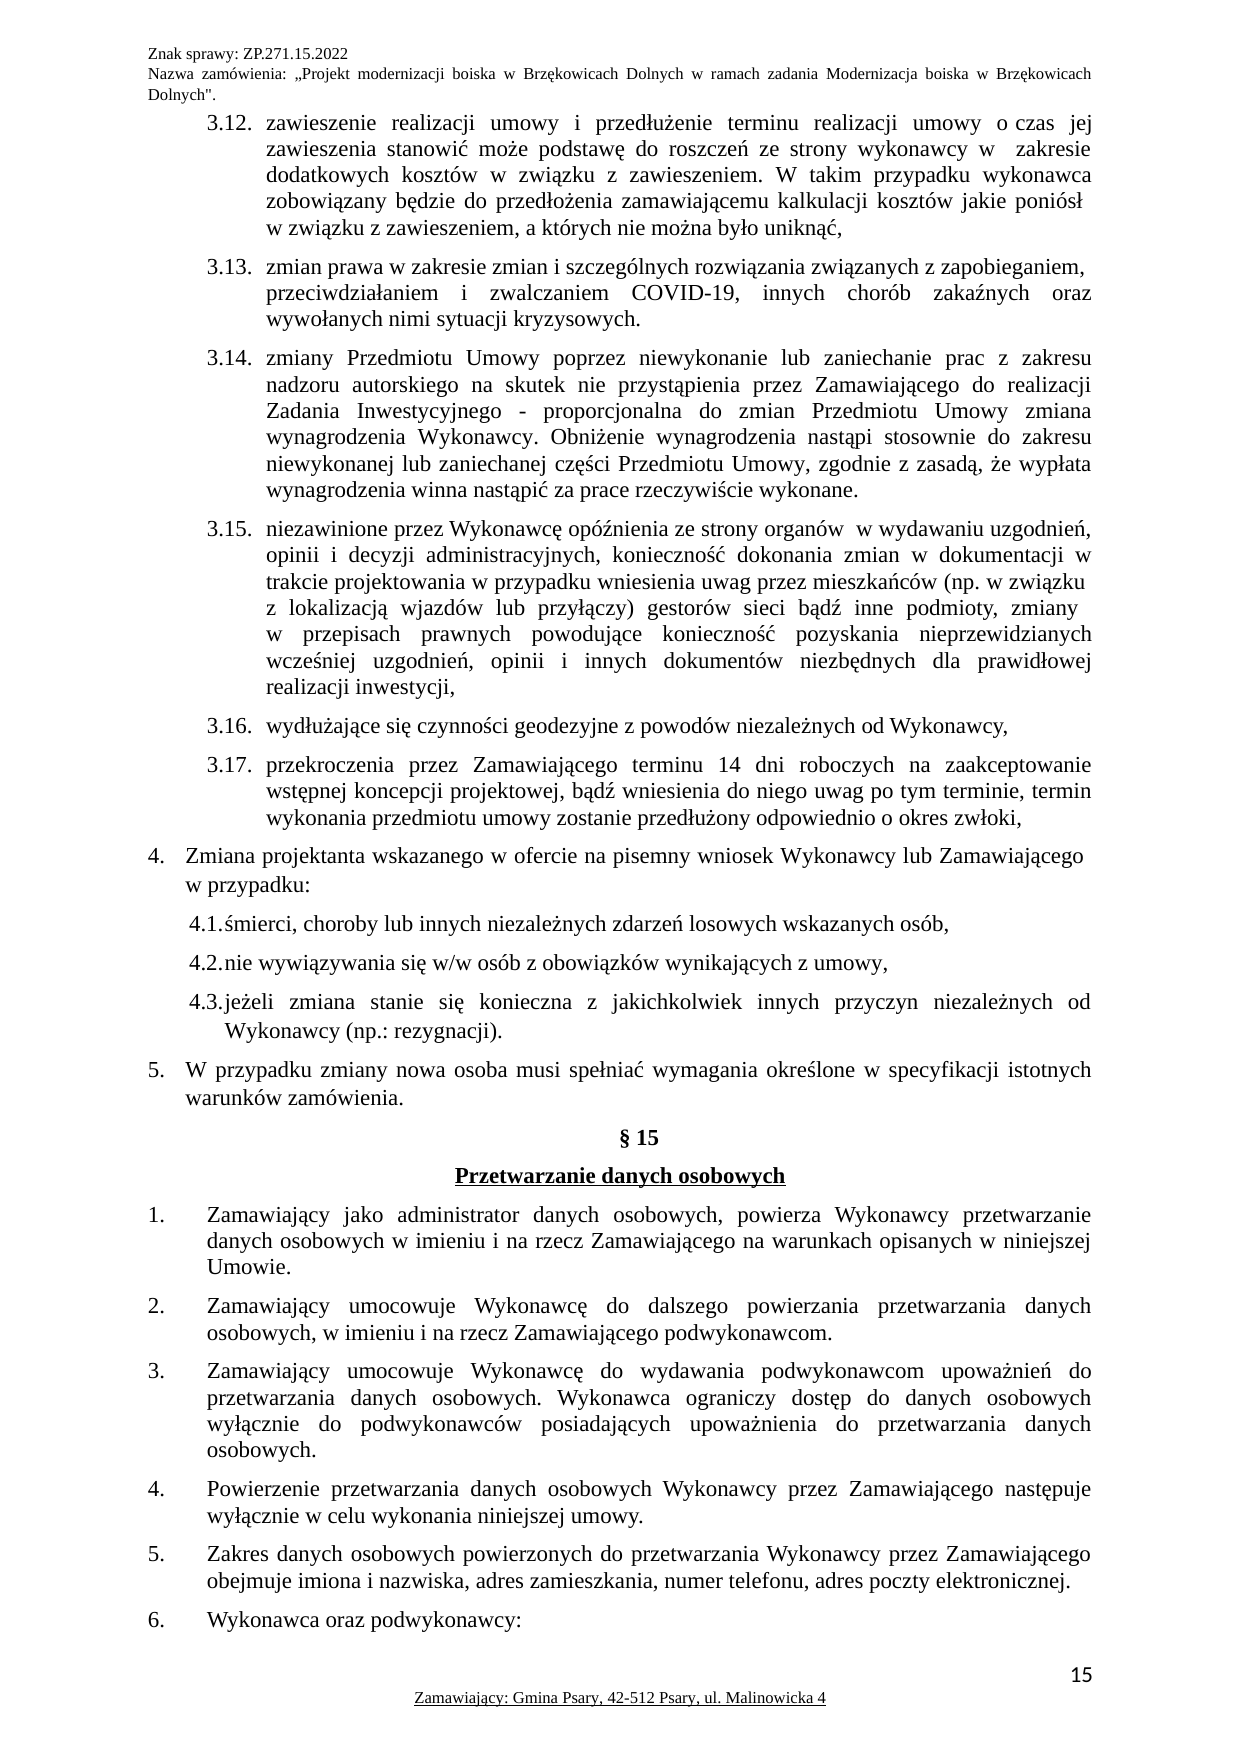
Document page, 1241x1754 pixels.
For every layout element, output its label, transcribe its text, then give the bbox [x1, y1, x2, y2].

list wydłużające się czynności geodezyjne z powodów niezależnych od Wykonawcy, [207, 712, 1093, 738]
list Zmiana projektanta wskazanego w ofercie na pisemny wniosek Wykonawcy lub Zamawiającego w przypadku: [148, 842, 1093, 897]
list jeżeli zmiana stanie się konieczna z jakichkolwiek innych przyczyn niezależnych od Wykonawcy (np.: rezygnacji). [189, 988, 1093, 1043]
list śmierci, choroby lub innych niezależnych zdarzeń losowych wskazanych osób, [189, 910, 1093, 936]
list Zamawiający jako administrator danych osobowych, powierza Wykonawcy przetwarzanie danych osobowych w imieniu i na rzecz Zamawiającego na warunkach opisanych w niniejszej Umowie. [148, 1201, 1093, 1280]
list Powierzenie przetwarzania danych osobowych Wykonawcy przez Zamawiającego następuje wyłącznie w celu wykonania niniejszej umowy. [148, 1475, 1093, 1528]
list nie wywiązywania się w/w osób z obowiązków wynikających z umowy, [189, 949, 1093, 976]
list Zakres danych osobowych powierzonych do przetwarzania Wykonawcy przez Zamawiającego obejmuje imiona i nazwiska, adres zamieszkania, numer telefonu, adres poczty elektronicznej. [148, 1541, 1093, 1593]
list Zamawiający umocowuje Wykonawcę do wydawania podwykonawcom upoważnień do przetwarzania danych osobowych. Wykonawca ograniczy dostęp do danych osobowych wyłącznie do podwykonawców posiadających upoważnienia do przetwarzania danych osobowych. [148, 1357, 1093, 1463]
list przekroczenia przez Zamawiającego terminu 14 dni roboczych na zaakceptowanie wstępnej koncepcji projektowej, bądź wniesienia do niego uwag po tym terminie, termin wykonania przedmiotu umowy zostanie przedłużony odpowiednio o okres zwłoki, [207, 751, 1093, 830]
list niezawinione przez Wykonawcę opóźnienia ze strony organów w wydawaniu uzgodnień, opinii i decyzji administracyjnych, konieczność dokonania zmian w dokumentacji w trakcie projektowania w przypadku wniesienia uwag przez mieszkańców (np. w związku z lokalizacją wjazdów lub przyłączy) gestorów sieci bądź inne podmioty, zmiany w przepisach prawnych powodujące konieczność pozyskania nieprzewidzianych wcześniej uzgodnień, opinii i innych dokumentów niezbędnych dla prawidłowej realizacji inwestycji, [207, 515, 1093, 699]
text Przetwarzanie danych osobowych [148, 1162, 1093, 1188]
list Zamawiający umocowuje Wykonawcę do dalszego powierzania przetwarzania danych osobowych, w imieniu i na rzecz Zamawiającego podwykonawcom. [148, 1292, 1093, 1345]
list zmiany Przedmiotu Umowy poprzez niewykonanie lub zaniechanie prac z zakresu nadzoru autorskiego na skutek nie przystąpienia przez Zamawiającego do realizacji Zadania Inwestycyjnego - proporcjonalna do zmian Przedmiotu Umowy zmiana wynagrodzenia Wykonawcy. Obniżenie wynagrodzenia nastąpi stosownie do zakresu niewykonanej lub zaniechanej części Przedmiotu Umowy, zgodnie z zasadą, że wypłata wynagrodzenia winna nastąpić za prace rzeczywiście wykonane. [207, 344, 1093, 502]
list Wykonawca oraz podwykonawcy: [148, 1606, 1093, 1632]
text § 15 [185, 1123, 1093, 1150]
list zmian prawa w zakresie zmian i szczególnych rozwiązania związanych z zapobieganiem, przeciwdziałaniem i zwalczaniem COVID-19, innych chorób zakaźnych oraz wywołanych nimi sytuacji kryzysowych. [207, 253, 1093, 332]
list W przypadku zmiany nowa osoba musi spełniać wymagania określone w specyfikacji istotnych warunków zamówienia. [148, 1056, 1093, 1111]
list zawieszenie realizacji umowy i przedłużenie terminu realizacji umowy o czas jej zawieszenia stanowić może podstawę do roszczeń ze strony wykonawcy w zakresie dodatkowych kosztów w związku z zawieszeniem. W takim przypadku wykonawca zobowiązany będzie do przedłożenia zamawiającemu kalkulacji kosztów jakie poniósł w związku z zawieszeniem, a których nie można było uniknąć, [207, 108, 1093, 240]
